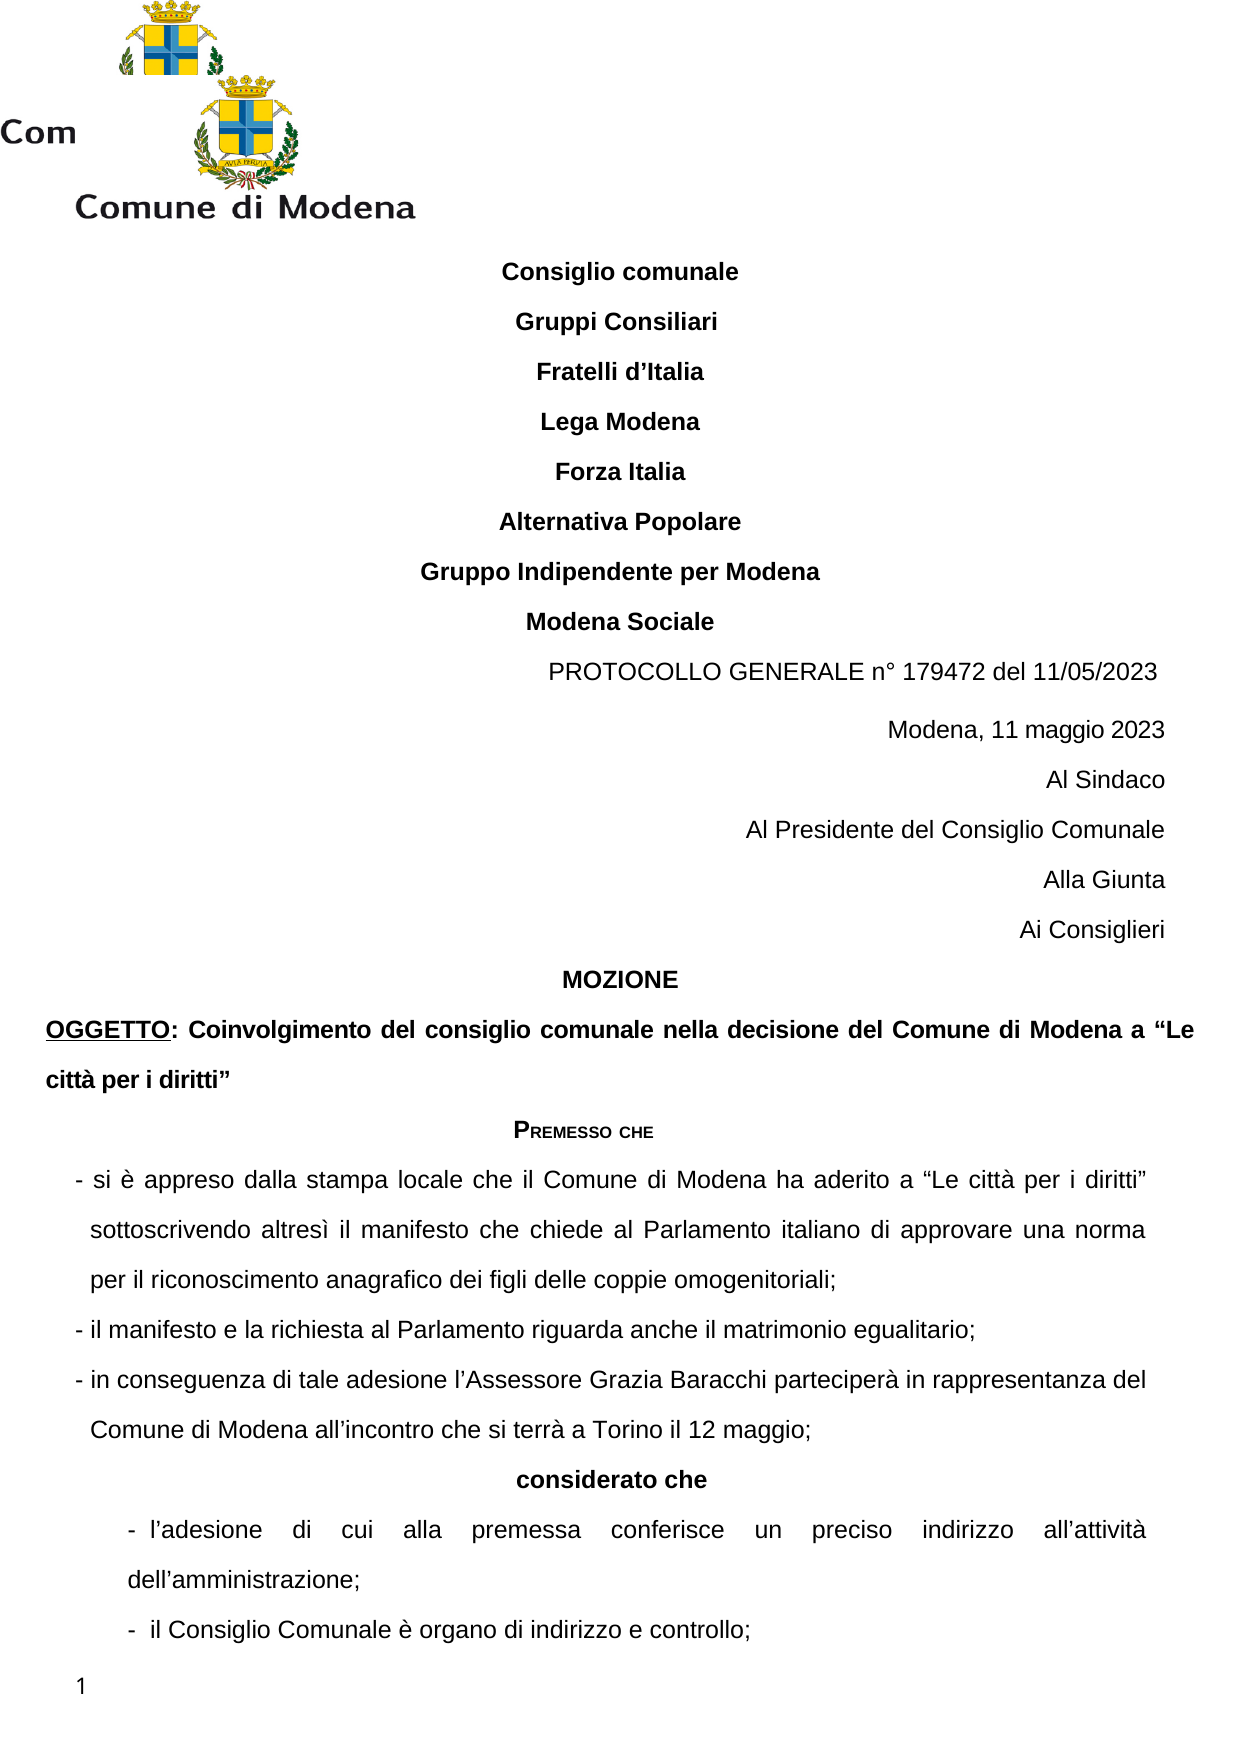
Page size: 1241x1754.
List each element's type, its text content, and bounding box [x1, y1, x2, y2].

text Consiglio comunale [75, 241, 1165, 291]
text OGGETTO: Coinvolgimento del consiglio comunale nella decisione del Comune di Modena a “Le città per i diritti” [45, 998, 1195, 1098]
text MOZIONE [75, 948, 1165, 998]
text Al Presidente del Consiglio Comunale [75, 798, 1165, 848]
list il Consiglio Comunale è organo di indirizzo e controllo; [127, 1598, 1148, 1648]
list l’adesione di cui alla premessa conferisce un preciso indirizzo all’attività dell’amministrazione; [127, 1498, 1148, 1598]
text Alla Giunta [222, 848, 1165, 898]
text - il manifesto e la richiesta al Parlamento riguarda anche il matrimonio egualitario; [75, 1298, 1148, 1348]
text Forza Italia [75, 441, 1165, 491]
text Gruppo Indipendente per Modena [75, 541, 1165, 591]
text Lega Modena [75, 391, 1165, 441]
text - si è appreso dalla stampa locale che il Comune di Modena ha aderito a “Le città per i diritti” sottoscrivendo altresì il manifesto che chiede al Parlamento italiano di approvare una norma per il riconoscimento anagrafico dei figli delle coppie omogenitoriali; [75, 1148, 1148, 1298]
text Premesso che [142, 1098, 1024, 1148]
text Al Sindaco [450, 748, 1165, 798]
text considerato che [75, 1448, 1148, 1498]
text PROTOCOLLO GENERALE n° 179472 del 11/05/2023 [75, 641, 1165, 691]
text Modena Sociale [75, 591, 1165, 641]
text Fratelli d’Italia [75, 341, 1165, 391]
text Ai Consiglieri [75, 898, 1165, 948]
text Alternativa Popolare [75, 491, 1165, 541]
text - in conseguenza di tale adesione l’Assessore Grazia Baracchi parteciperà in rappresentanza del Comune di Modena all’incontro che si terrà a Torino il 12 maggio; [75, 1348, 1148, 1448]
picture [0, 0, 416, 219]
text Modena, 11 maggio 2023 [93, 698, 1165, 748]
text Gruppi Consiliari [75, 291, 1165, 341]
